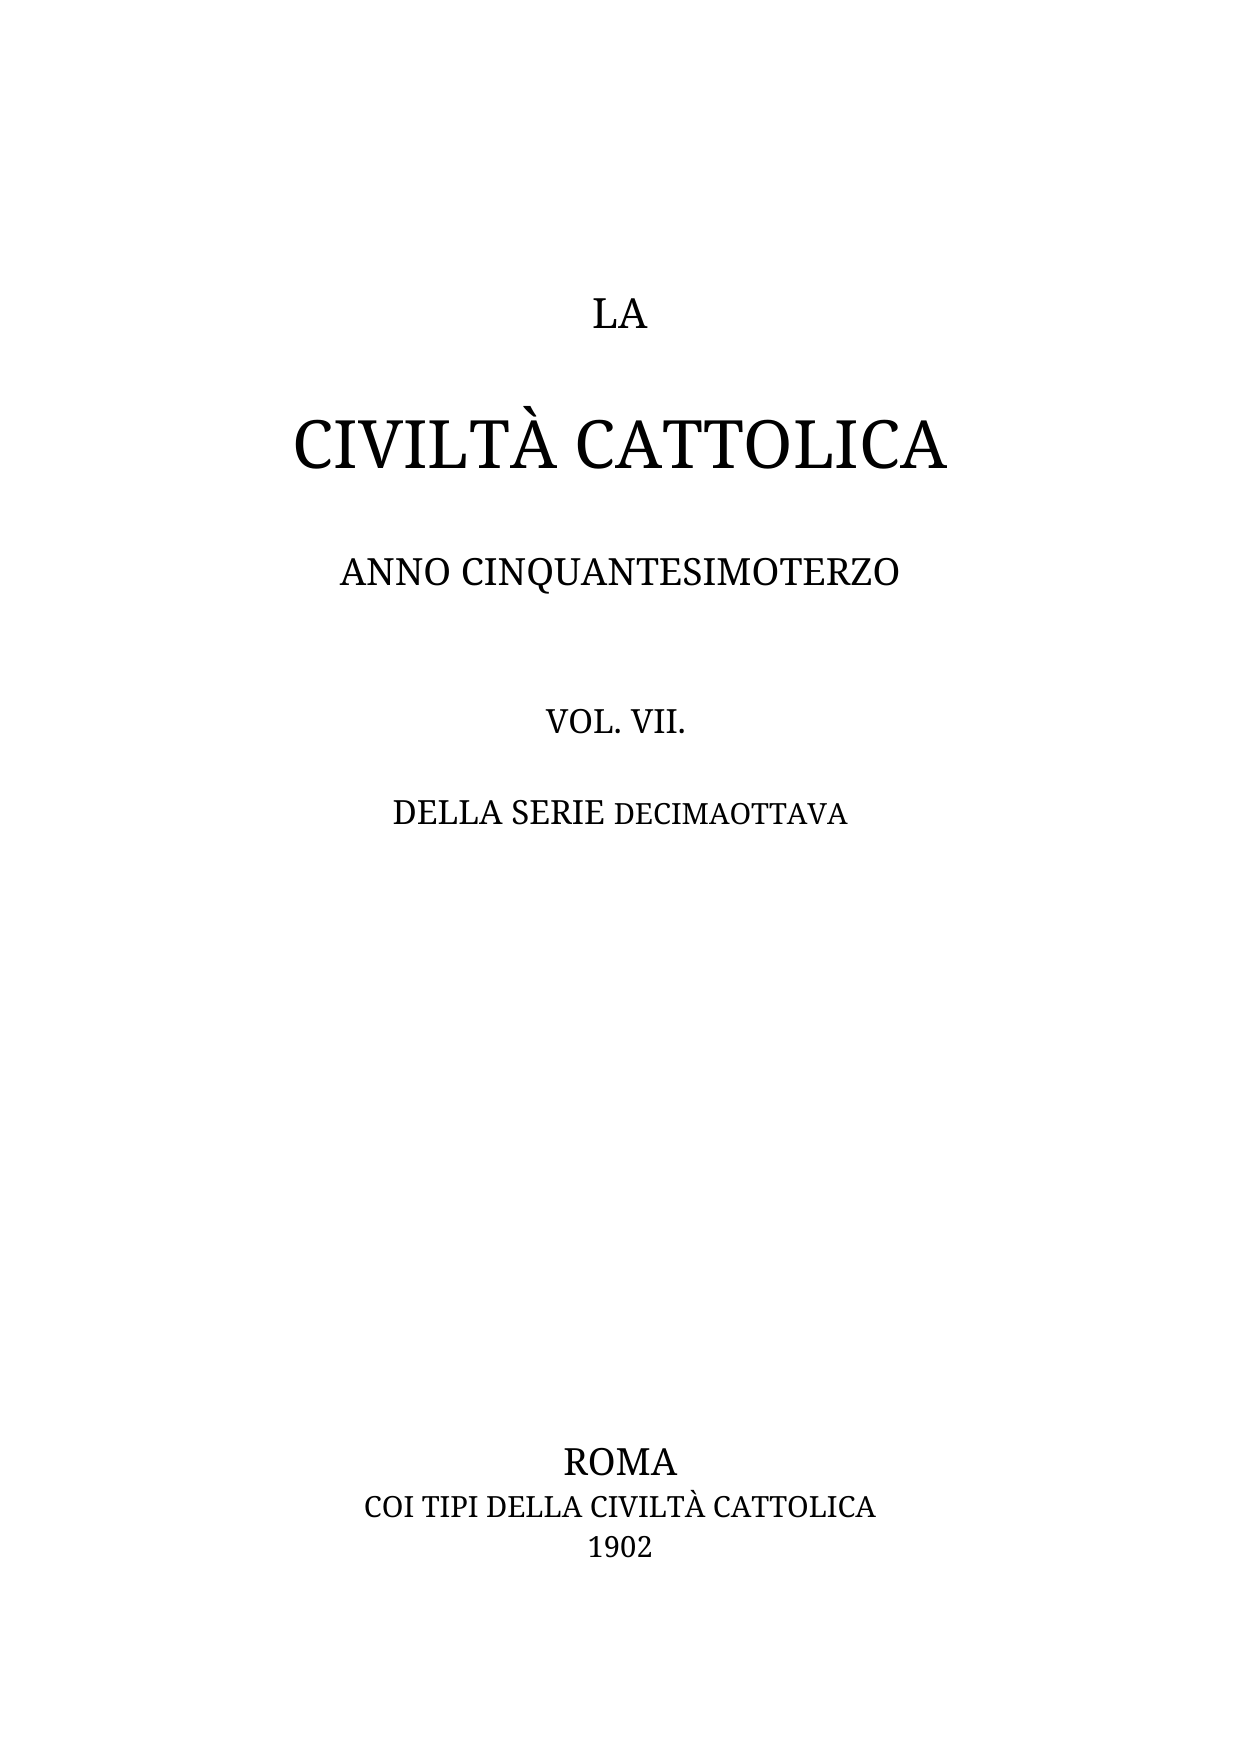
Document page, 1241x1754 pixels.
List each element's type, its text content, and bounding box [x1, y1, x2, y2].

text VOL. VII. [148, 698, 1063, 743]
text DELLA SERIE DECIMAOTTAVA [148, 789, 1063, 834]
text ANNO CINQUANTESIMOTERZO [148, 545, 1063, 596]
text COI TIPI DELLA CIVILTÀ CATTOLICA [148, 1487, 1063, 1526]
text 1902 [148, 1526, 1063, 1566]
text LA [148, 284, 1063, 341]
text ROMA [148, 1436, 1063, 1487]
text CIVILTÀ CATTOLICA [148, 397, 1063, 488]
